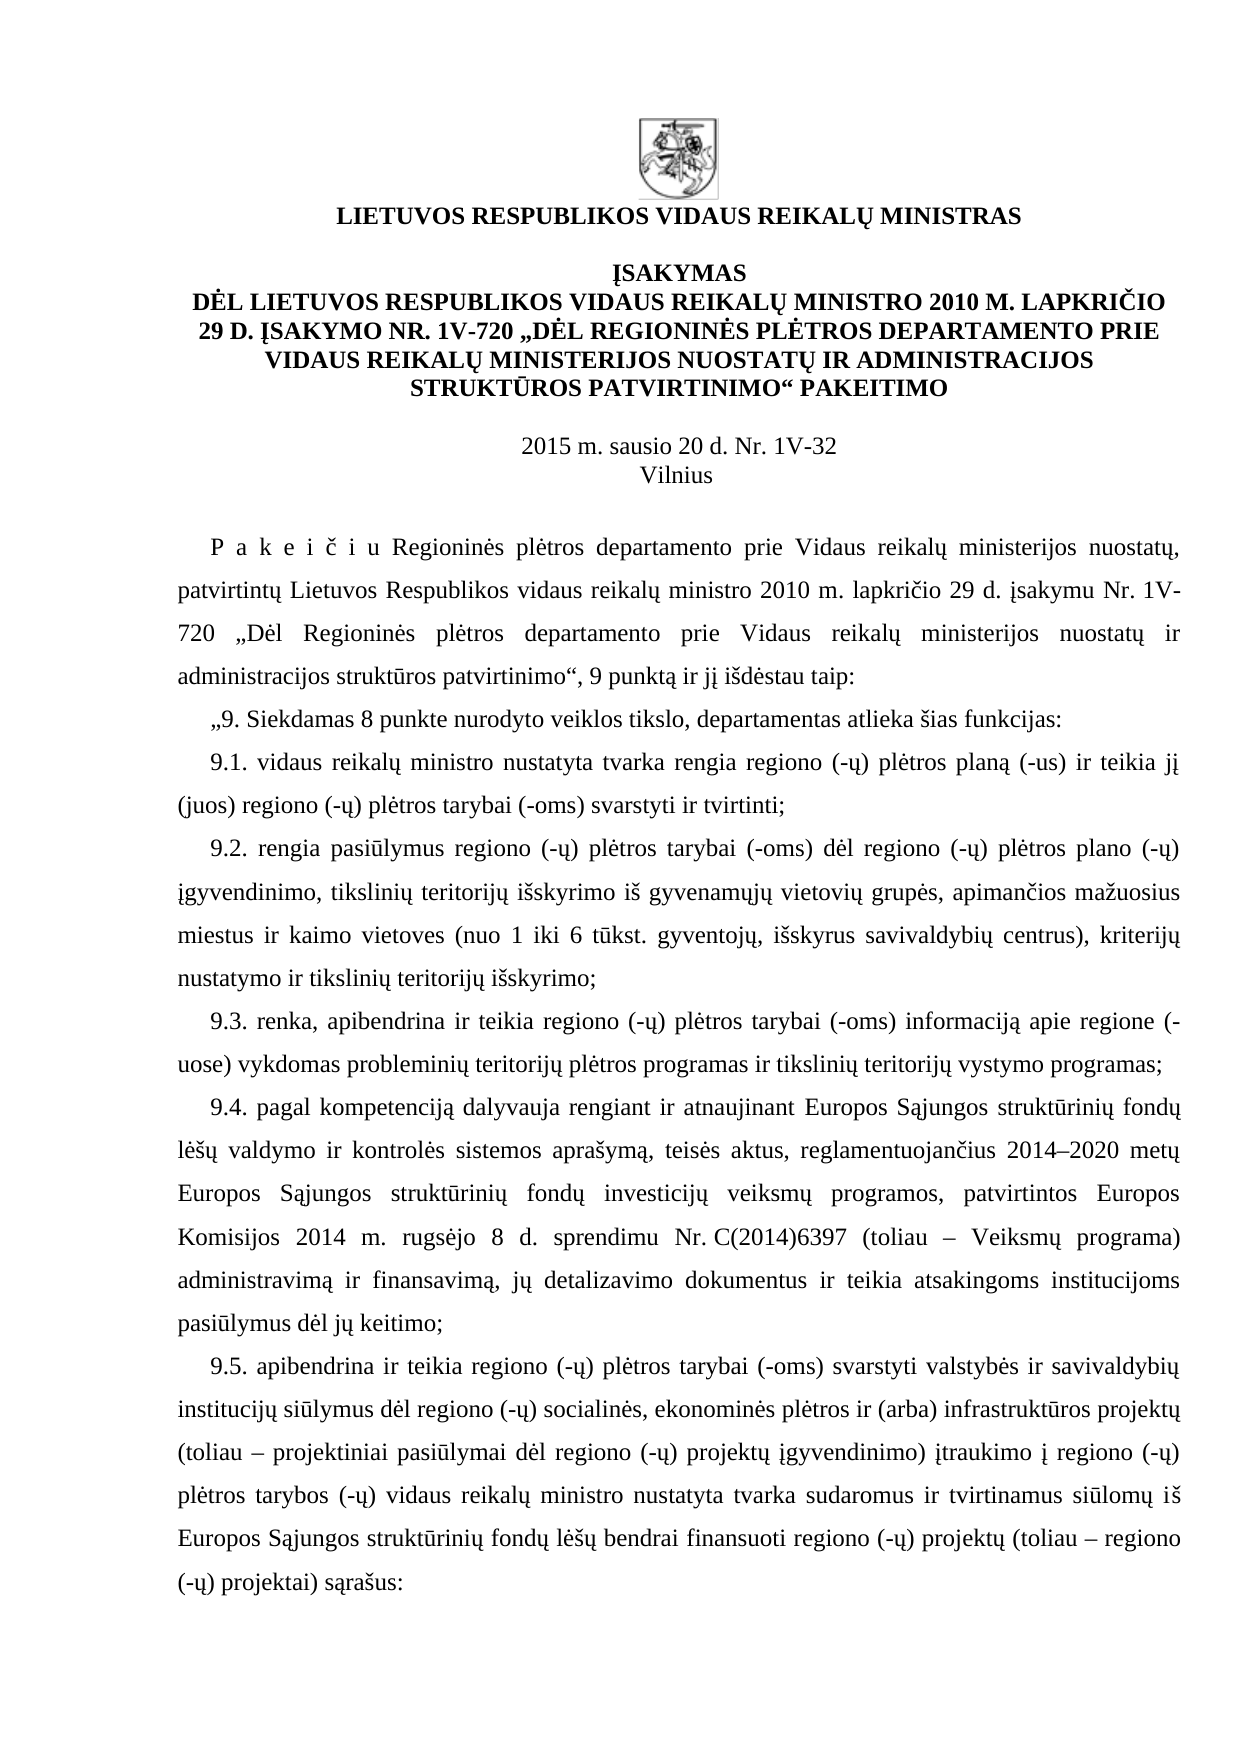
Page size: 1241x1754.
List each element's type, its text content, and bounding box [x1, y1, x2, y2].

text „9. Siekdamas 8 punkte nurodyto veiklos tikslo, departamentas atlieka šias funkcijas: [177, 704, 1181, 733]
text 2015 m. sausio 20 d. Nr. 1V-32 [177, 431, 1181, 460]
text LIETUVOS RESPUBLIKOS VIDAUS REIKALŲ MINISTRAS [177, 201, 1181, 230]
text P a k e i č i u Regioninės plėtros departamento prie Vidaus reikalų ministerijos nuostatų, patvirtintų Lietuvos Respublikos vidaus reikalų ministro 2010 m. lapkričio 29 d. įsakymu Nr. 1V-720 „Dėl Regioninės plėtros departamento prie Vidaus reikalų ministerijos nuostatų ir administracijos struktūros patvirtinimo“, 9 punktą ir jį išdėstau taip: [177, 532, 1181, 690]
text 9.1. vidaus reikalų ministro nustatyta tvarka rengia regiono (-ų) plėtros planą (-us) ir teikia jį (juos) regiono (-ų) plėtros tarybai (-oms) svarstyti ir tvirtinti; [177, 747, 1181, 819]
text 9.3. renka, apibendrina ir teikia regiono (-ų) plėtros tarybai (-oms) informaciją apie regione (-uose) vykdomas probleminių teritorijų plėtros programas ir tikslinių teritorijų vystymo programas; [177, 1006, 1181, 1078]
text 9.2. rengia pasiūlymus regiono (-ų) plėtros tarybai (-oms) dėl regiono (-ų) plėtros plano (-ų) įgyvendinimo, tikslinių teritorijų išskyrimo iš gyvenamųjų vietovių grupės, apimančios mažuosius miestus ir kaimo vietoves (nuo 1 iki 6 tūkst. gyventojų, išskyrus savivaldybių centrus), kriterijų nustatymo ir tikslinių teritorijų išskyrimo; [177, 833, 1181, 992]
text Vilnius [177, 460, 1181, 488]
text 9.5. apibendrina ir teikia regiono (-ų) plėtros tarybai (-oms) svarstyti valstybės ir savivaldybių institucijų siūlymus dėl regiono (-ų) socialinės, ekonominės plėtros ir (arba) infrastruktūros projektų (toliau – projektiniai pasiūlymai dėl regiono (-ų) projektų įgyvendinimo) įtraukimo į regiono (-ų) plėtros tarybos (-ų) vidaus reikalų ministro nustatyta tvarka sudaromus ir tvirtinamus siūlomų iš Europos Sąjungos struktūrinių fondų lėšų bendrai finansuoti regiono (-ų) projektų (toliau – regiono (-ų) projektai) sąrašus: [177, 1351, 1181, 1595]
text 9.4. pagal kompetenciją dalyvauja rengiant ir atnaujinant Europos Sąjungos struktūrinių fondų lėšų valdymo ir kontrolės sistemos aprašymą, teisės aktus, reglamentuojančius 2014–2020 metų Europos Sąjungos struktūrinių fondų investicijų veiksmų programos, patvirtintos Europos Komisijos 2014 m. rugsėjo 8 d. sprendimu Nr. C(2014)6397 (toliau – Veiksmų programa) administravimą ir finansavimą, jų detalizavimo dokumentus ir teikia atsakingoms institucijoms pasiūlymus dėl jų keitimo; [177, 1092, 1181, 1337]
text DĖL Lietuvos Respublikos vidaus reikalų ministro 2010 m. lapkričio 29 d. įsakymo Nr. 1v-720 „dėl REGIONINĖS PLĖTROS DEPARTAMENTO prie VIDAUS REIKALŲ MINISTERIJOS nuostatų IR ADMINISTRACIJOS STRUKTŪROS patvirtinimo“ pakeitimo [177, 287, 1181, 402]
text ĮSAKYMAS [177, 258, 1181, 287]
